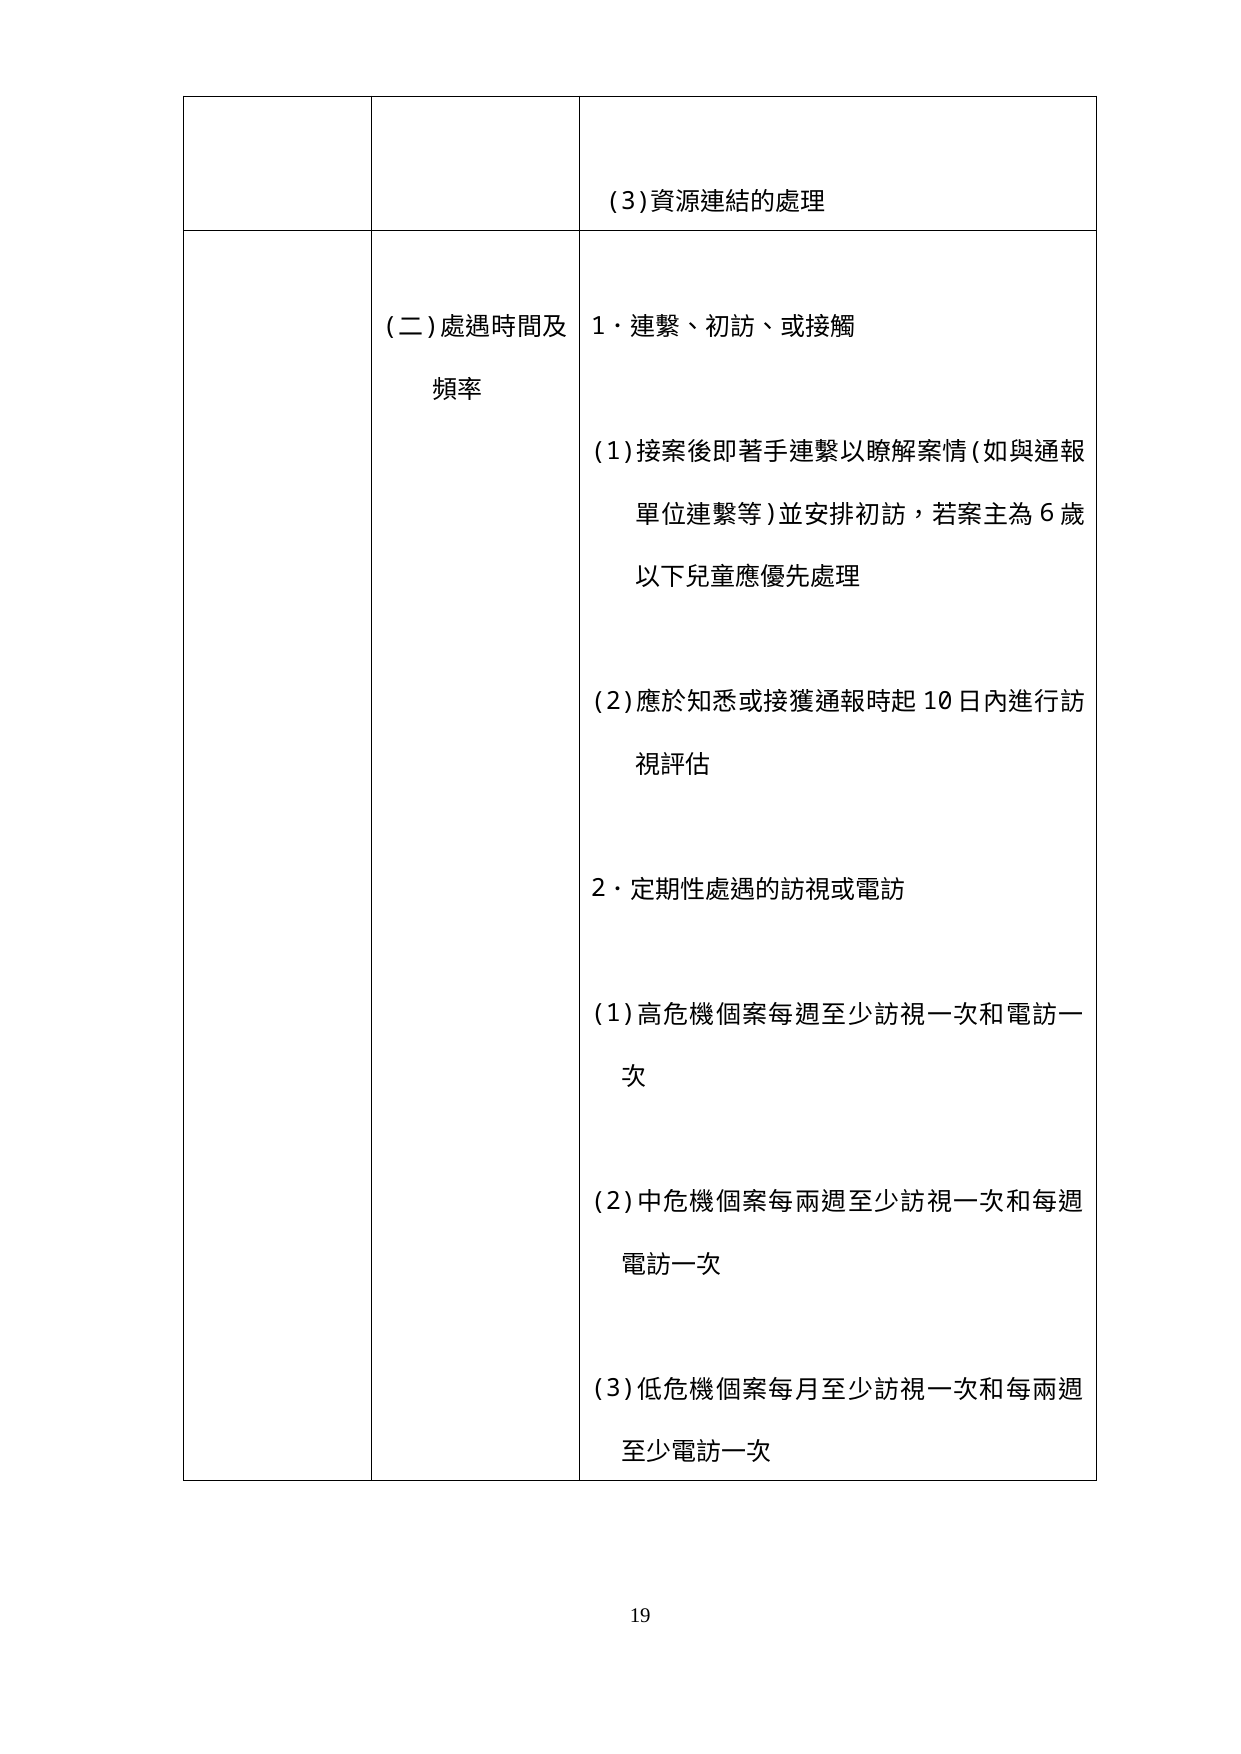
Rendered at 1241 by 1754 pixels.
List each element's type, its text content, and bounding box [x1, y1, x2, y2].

table_cell [372, 97, 579, 230]
table_cell [184, 231, 371, 1480]
table_cell 1．連繫、初訪、或接觸 (1)接案後即著手連繫以瞭解案情(如與通報單位連繫等)並安排初訪，若案主為6歲以下兒童應優先處理 (2)應於知悉或接獲通報時起10日內進行訪視評估 2．定期性處遇的訪視或電訪 (1)高危機個案每週至少訪視一次和電訪一次 (2)中危機個案每兩週至少訪視一次和每週電訪一次 (3)低危機個案每月至少訪視一次和每兩週至少電訪一次 [580, 231, 1096, 1480]
table_cell (二)處遇時間及頻率 [372, 231, 579, 1480]
table_cell [184, 97, 371, 230]
table_cell (3)資源連結的處理 [580, 97, 1096, 230]
